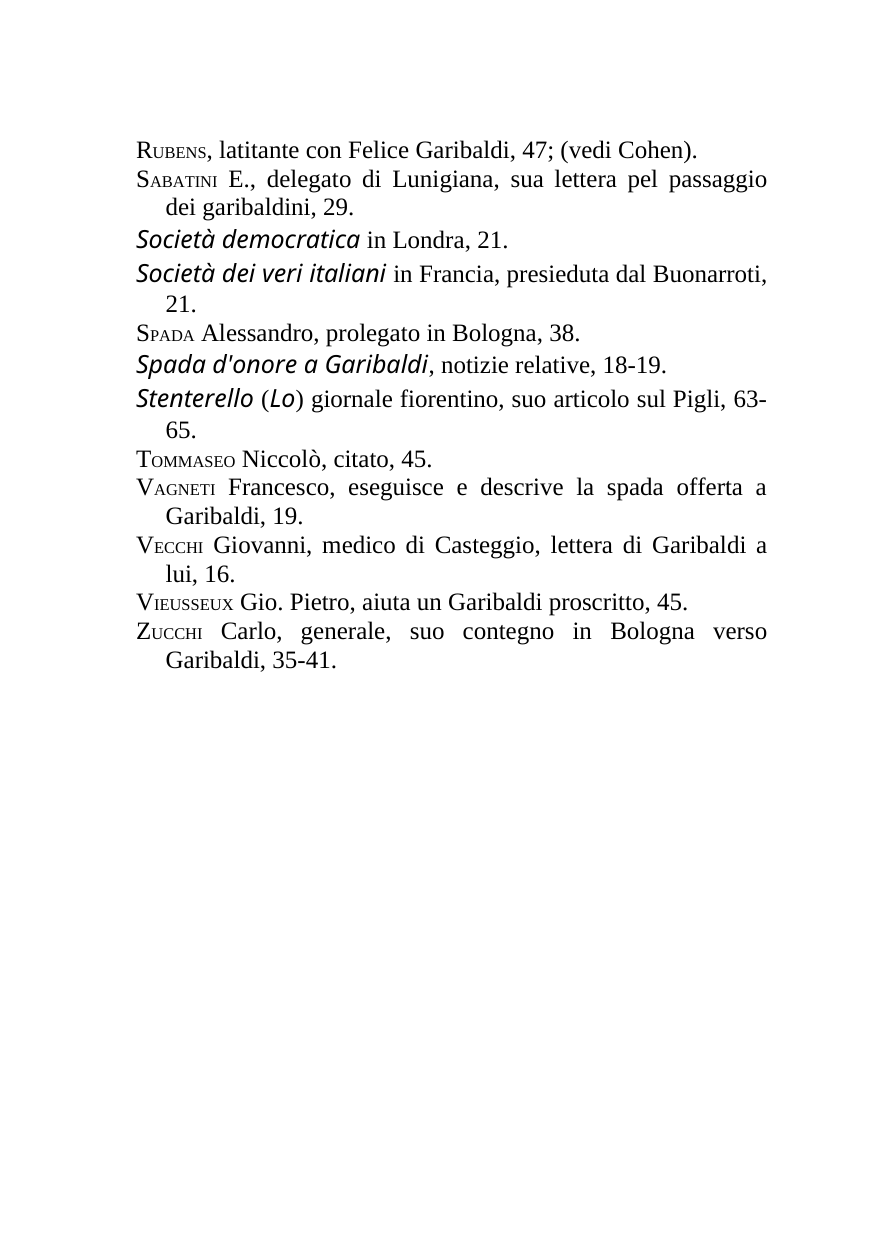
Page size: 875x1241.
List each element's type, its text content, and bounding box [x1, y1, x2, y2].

text Società dei veri italiani in Francia, presieduta dal Buonarroti, 21. [136, 255, 768, 318]
text Zucchi Carlo, generale, suo contegno in Bologna verso Garibaldi, 35-41. [136, 616, 768, 674]
text Società democratica in Londra, 21. [136, 221, 768, 255]
text Vieusseux Gio. Pietro, aiuta un Garibaldi proscritto, 45. [136, 587, 768, 616]
text Spada d'onore a Garibaldi, notizie relative, 18-19. [136, 347, 768, 381]
text Spada Alessandro, prolegato in Bologna, 38. [136, 318, 768, 347]
text Vagneti Francesco, eseguisce e descrive la spada offerta a Garibaldi, 19. [136, 472, 768, 530]
text Vecchi Giovanni, medico di Casteggio, lettera di Garibaldi a lui, 16. [136, 530, 768, 587]
text Rubens, latitante con Felice Garibaldi, 47; (vedi Cohen). [136, 135, 768, 164]
text Stenterello (Lo) giornale fiorentino, suo articolo sul Pigli, 63-65. [136, 381, 768, 444]
text Sabatini E., delegato di Lunigiana, sua lettera pel passaggio dei garibaldini, 29. [136, 164, 768, 221]
text Tommaseo Niccolò, citato, 45. [136, 444, 768, 472]
